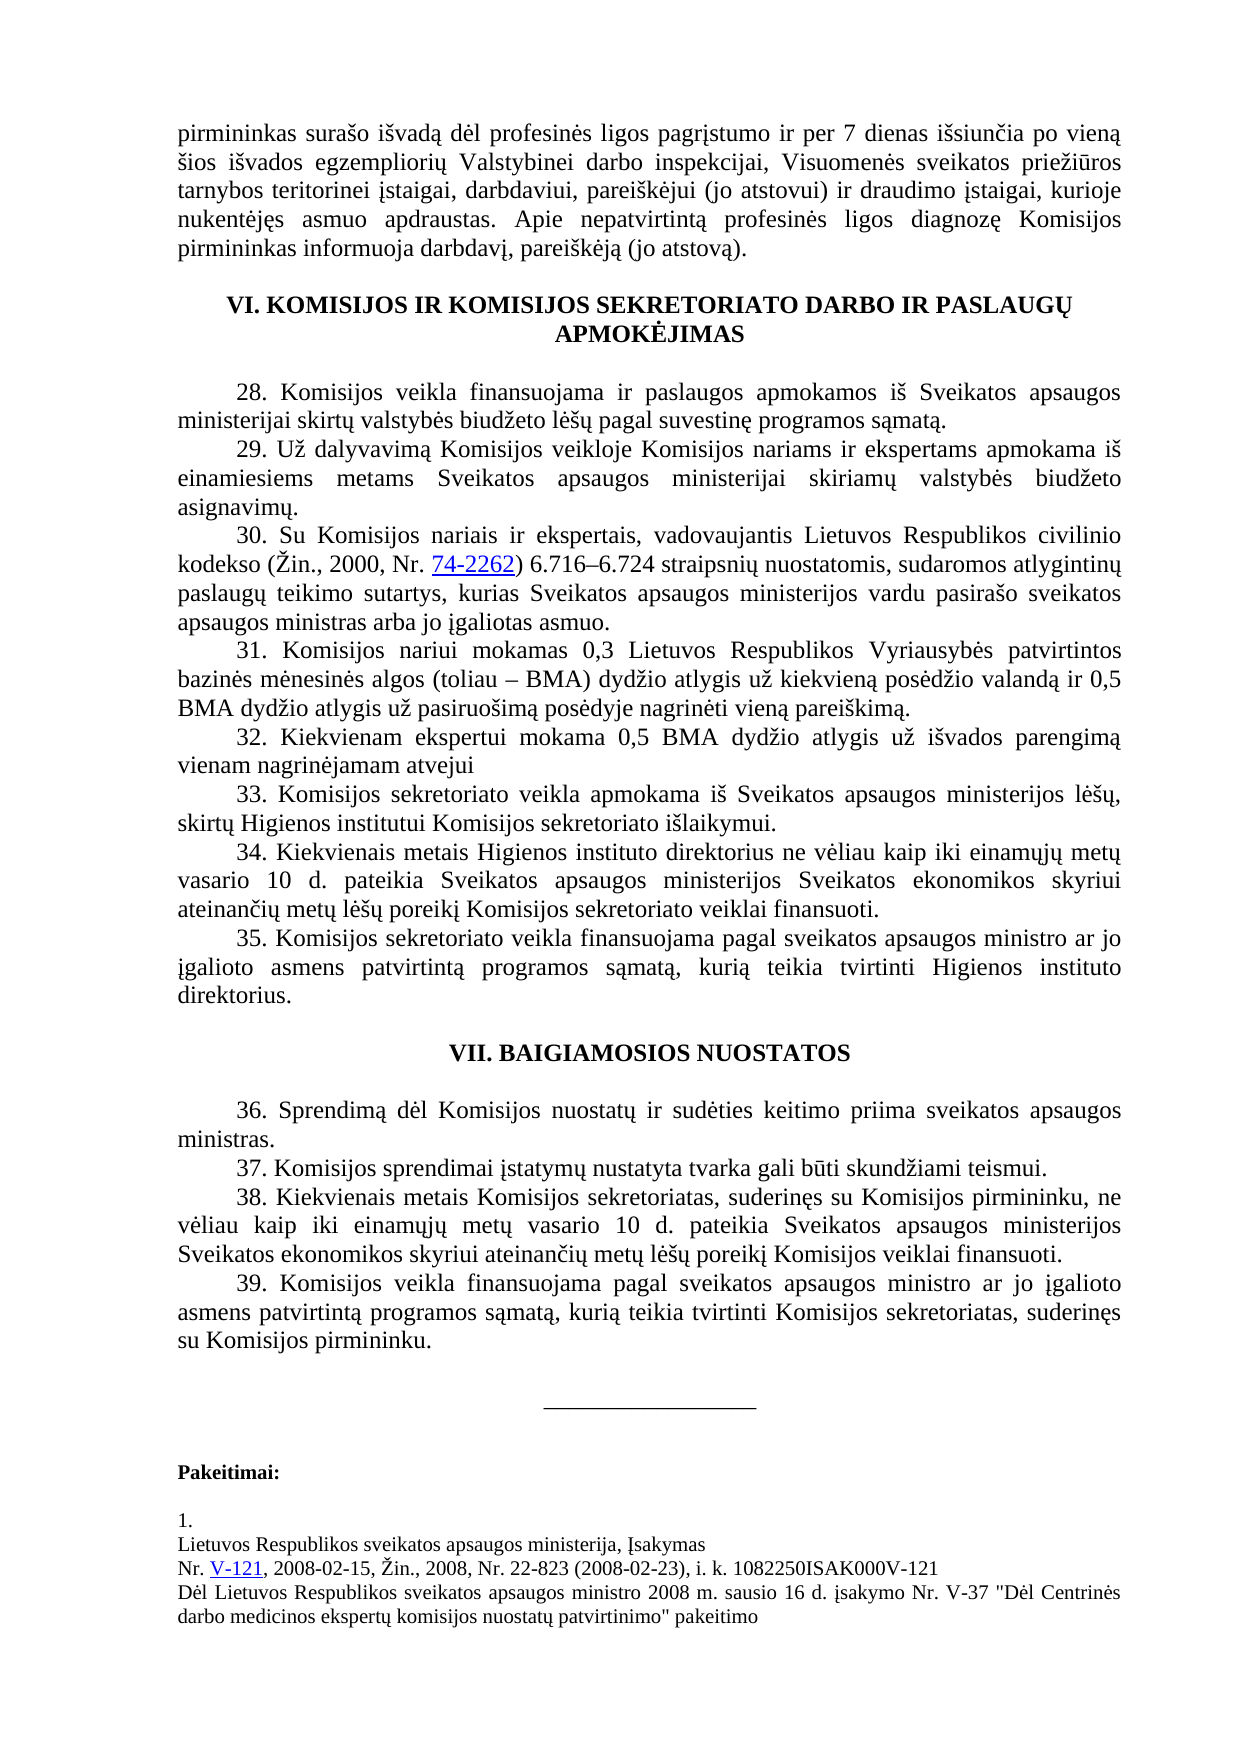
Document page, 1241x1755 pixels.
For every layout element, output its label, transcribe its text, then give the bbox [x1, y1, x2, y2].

text VI. KOMISIJOS IR KOMISIJOS SEKRETORIATO DARBO IR PASLAUGŲ APMOKĖJIMAS [177, 291, 1122, 348]
text pirmininkas surašo išvadą dėl profesinės ligos pagrįstumo ir per 7 dienas išsiunčia po vieną šios išvados egzempliorių Valstybinei darbo inspekcijai, Visuomenės sveikatos priežiūros tarnybos teritorinei įstaigai, darbdaviui, pareiškėjui (jo atstovui) ir draudimo įstaigai, kurioje nukentėjęs asmuo apdraustas. Apie nepatvirtintą profesinės ligos diagnozę Komisijos pirmininkas informuoja darbdavį, pareiškėją (jo atstovą). [177, 118, 1122, 262]
text 32. Kiekvienam ekspertui mokama 0,5 BMA dydžio atlygis už išvados parengimą vienam nagrinėjamam atvejui [177, 722, 1122, 779]
text 34. Kiekvienais metais Higienos instituto direktorius ne vėliau kaip iki einamųjų metų vasario 10 d. pateikia Sveikatos apsaugos ministerijos Sveikatos ekonomikos skyriui ateinančių metų lėšų poreikį Komisijos sekretoriato veiklai finansuoti. [177, 837, 1122, 923]
text Dėl Lietuvos Respublikos sveikatos apsaugos ministro 2008 m. sausio 16 d. įsakymo Nr. V-37 "Dėl Centrinės darbo medicinos ekspertų komisijos nuostatų patvirtinimo" pakeitimo [177, 1580, 1122, 1628]
text 28. Komisijos veikla finansuojama ir paslaugos apmokamos iš Sveikatos apsaugos ministerijai skirtų valstybės biudžeto lėšų pagal suvestinę programos sąmatą. [177, 377, 1122, 434]
text 37. Komisijos sprendimai įstatymų nustatyta tvarka gali būti skundžiami teismui. [177, 1153, 1122, 1182]
text 38. Kiekvienais metais Komisijos sekretoriatas, suderinęs su Komisijos pirmininku, ne vėliau kaip iki einamųjų metų vasario 10 d. pateikia Sveikatos apsaugos ministerijos Sveikatos ekonomikos skyriui ateinančių metų lėšų poreikį Komisijos veiklai finansuoti. [177, 1182, 1122, 1268]
text 33. Komisijos sekretoriato veikla apmokama iš Sveikatos apsaugos ministerijos lėšų, skirtų Higienos institutui Komisijos sekretoriato išlaikymui. [177, 779, 1122, 837]
text Nr. V-121, 2008-02-15, Žin., 2008, Nr. 22-823 (2008-02-23), i. k. 1082250ISAK000V-121 [177, 1556, 1122, 1580]
text Pakeitimai: [177, 1460, 1122, 1484]
text 1. [177, 1508, 1122, 1532]
text 36. Sprendimą dėl Komisijos nuostatų ir sudėties keitimo priima sveikatos apsaugos ministras. [177, 1096, 1122, 1153]
text 30. Su Komisijos nariais ir ekspertais, vadovaujantis Lietuvos Respublikos civilinio kodekso (Žin., 2000, Nr. 74-2262) 6.716–6.724 straipsnių nuostatomis, sudaromos atlygintinų paslaugų teikimo sutartys, kurias Sveikatos apsaugos ministerijos vardu pasirašo sveikatos apsaugos ministras arba jo įgaliotas asmuo. [177, 521, 1122, 636]
text 29. Už dalyvavimą Komisijos veikloje Komisijos nariams ir ekspertams apmokama iš einamiesiems metams Sveikatos apsaugos ministerijai skiriamų valstybės biudžeto asignavimų. [177, 434, 1122, 521]
text 39. Komisijos veikla finansuojama pagal sveikatos apsaugos ministro ar jo įgalioto asmens patvirtintą programos sąmatą, kurią teikia tvirtinti Komisijos sekretoriatas, suderinęs su Komisijos pirmininku. [177, 1268, 1122, 1354]
text 35. Komisijos sekretoriato veikla finansuojama pagal sveikatos apsaugos ministro ar jo įgalioto asmens patvirtintą programos sąmatą, kurią teikia tvirtinti Higienos instituto direktorius. [177, 923, 1122, 1009]
text _________________ [177, 1383, 1122, 1412]
text 31. Komisijos nariui mokamas 0,3 Lietuvos Respublikos Vyriausybės patvirtintos bazinės mėnesinės algos (toliau – BMA) dydžio atlygis už kiekvieną posėdžio valandą ir 0,5 BMA dydžio atlygis už pasiruošimą posėdyje nagrinėti vieną pareiškimą. [177, 636, 1122, 722]
text VII. BAIGIAMOSIOS NUOSTATOS [177, 1038, 1122, 1067]
text Lietuvos Respublikos sveikatos apsaugos ministerija, Įsakymas [177, 1532, 1122, 1556]
